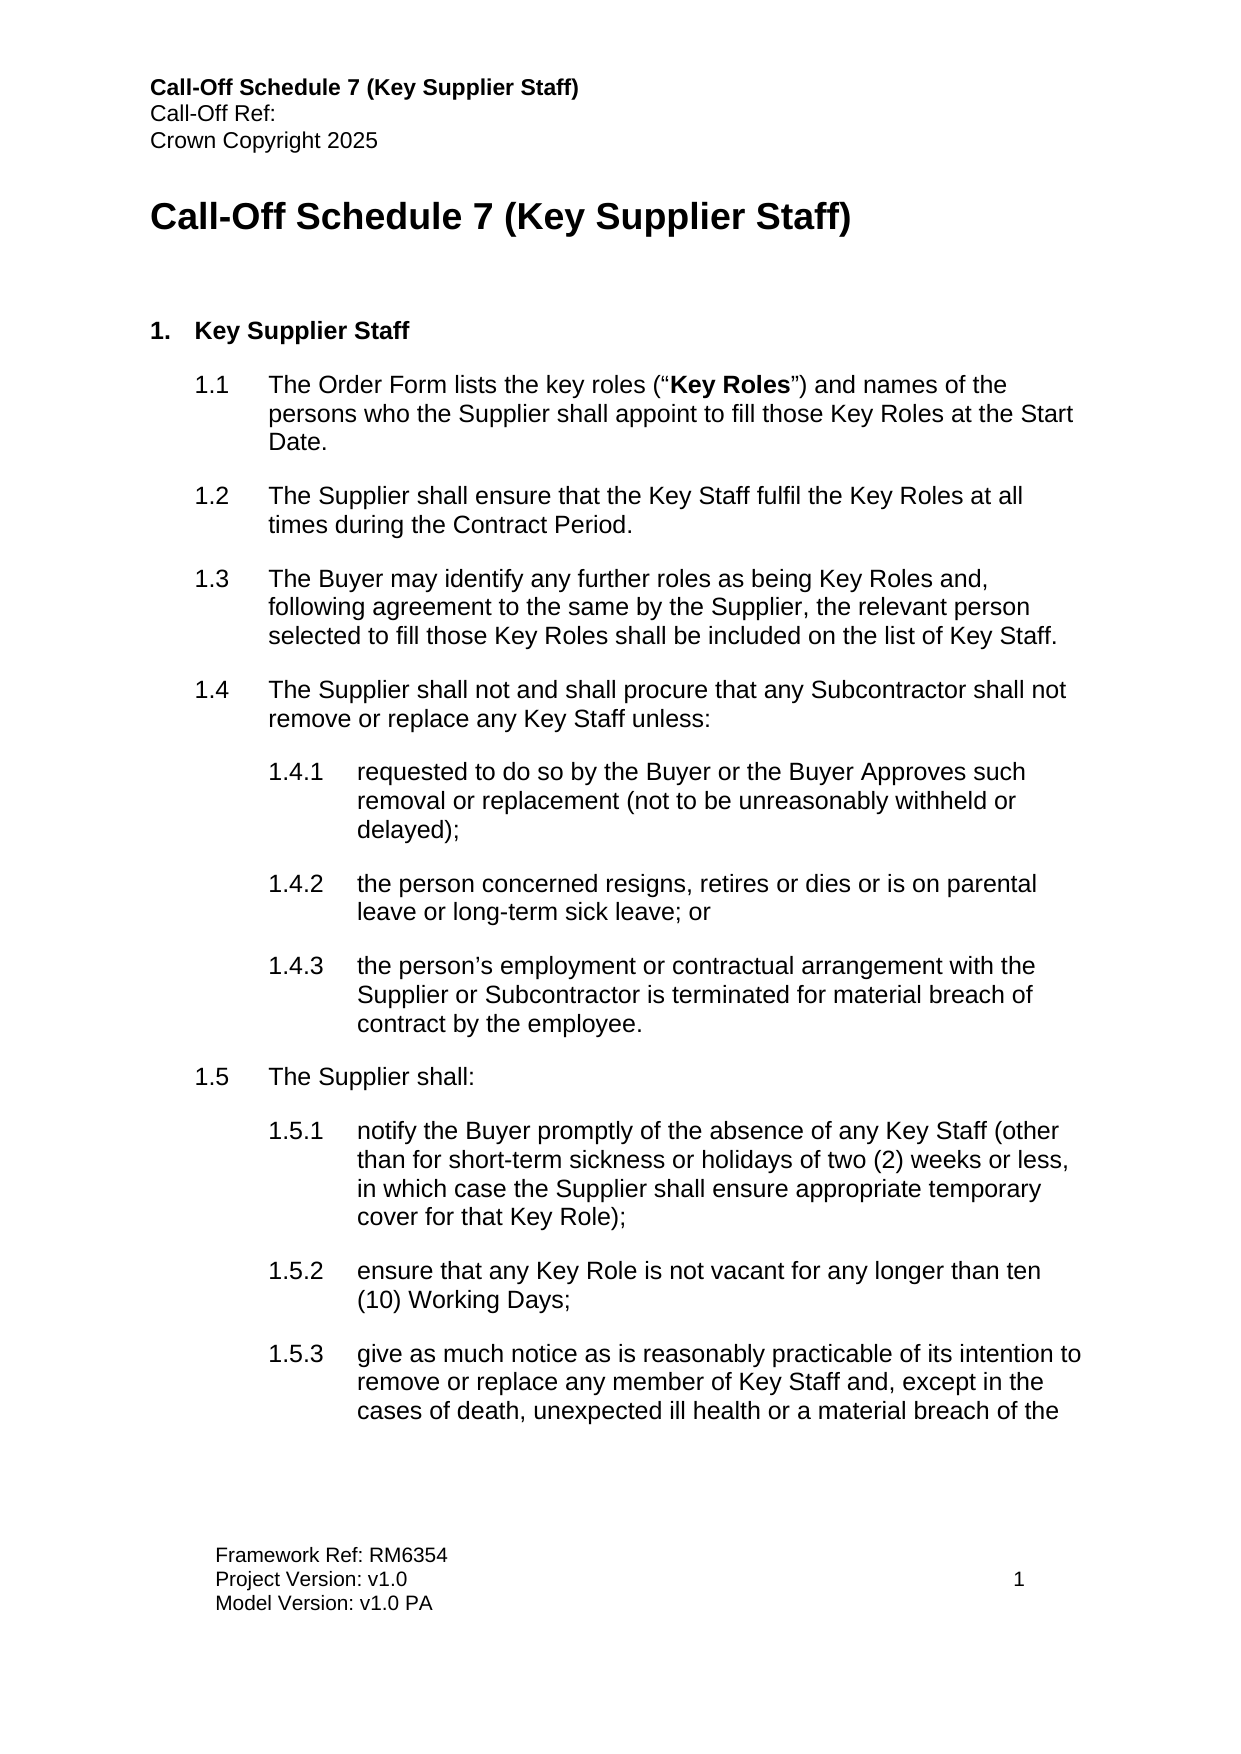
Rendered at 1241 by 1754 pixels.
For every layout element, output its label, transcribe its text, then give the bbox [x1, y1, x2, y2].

text 1.5 The Supplier shall: [194, 1062, 1090, 1091]
text 1.5.3 give as much notice as is reasonably practicable of its intention to remove or replace any member of Key Staff and, except in the cases of death, unexpected ill health or a material breach of the [268, 1338, 1090, 1425]
text 1.3 The Buyer may identify any further roles as being Key Roles and, following agreement to the same by the Supplier, the relevant person selected to fill those Key Roles shall be included on the list of Key Staff. [194, 563, 1090, 650]
text 1. Key Supplier Staff [150, 316, 1090, 345]
text 1.4.3 the person’s employment or contractual arrangement with the Supplier or Subcontractor is terminated for material breach of contract by the employee. [268, 951, 1090, 1037]
text Call-Off Schedule 7 (Key Supplier Staff) [150, 194, 1090, 237]
text 1.4 The Supplier shall not and shall procure that any Subcontractor shall not remove or replace any Key Staff unless: [194, 675, 1090, 732]
text 1.4.2 the person concerned resigns, retires or dies or is on parental leave or long-term sick leave; or [268, 868, 1090, 926]
text 1.2 The Supplier shall ensure that the Key Staff fulfil the Key Roles at all times during the Contract Period. [194, 481, 1090, 538]
text 1.4.1 requested to do so by the Buyer or the Buyer Approves such removal or replacement (not to be unreasonably withheld or delayed); [268, 757, 1090, 843]
text 1.5.1 notify the Buyer promptly of the absence of any Key Staff (other than for short-term sickness or holidays of two (2) weeks or less, in which case the Supplier shall ensure appropriate temporary cover for that Key Role); [268, 1116, 1090, 1231]
text 1.1 The Order Form lists the key roles (“Key Roles”) and names of the persons who the Supplier shall appoint to fill those Key Roles at the Start Date. [194, 370, 1090, 456]
text 1.5.2 ensure that any Key Role is not vacant for any longer than ten (10) Working Days; [268, 1256, 1090, 1313]
